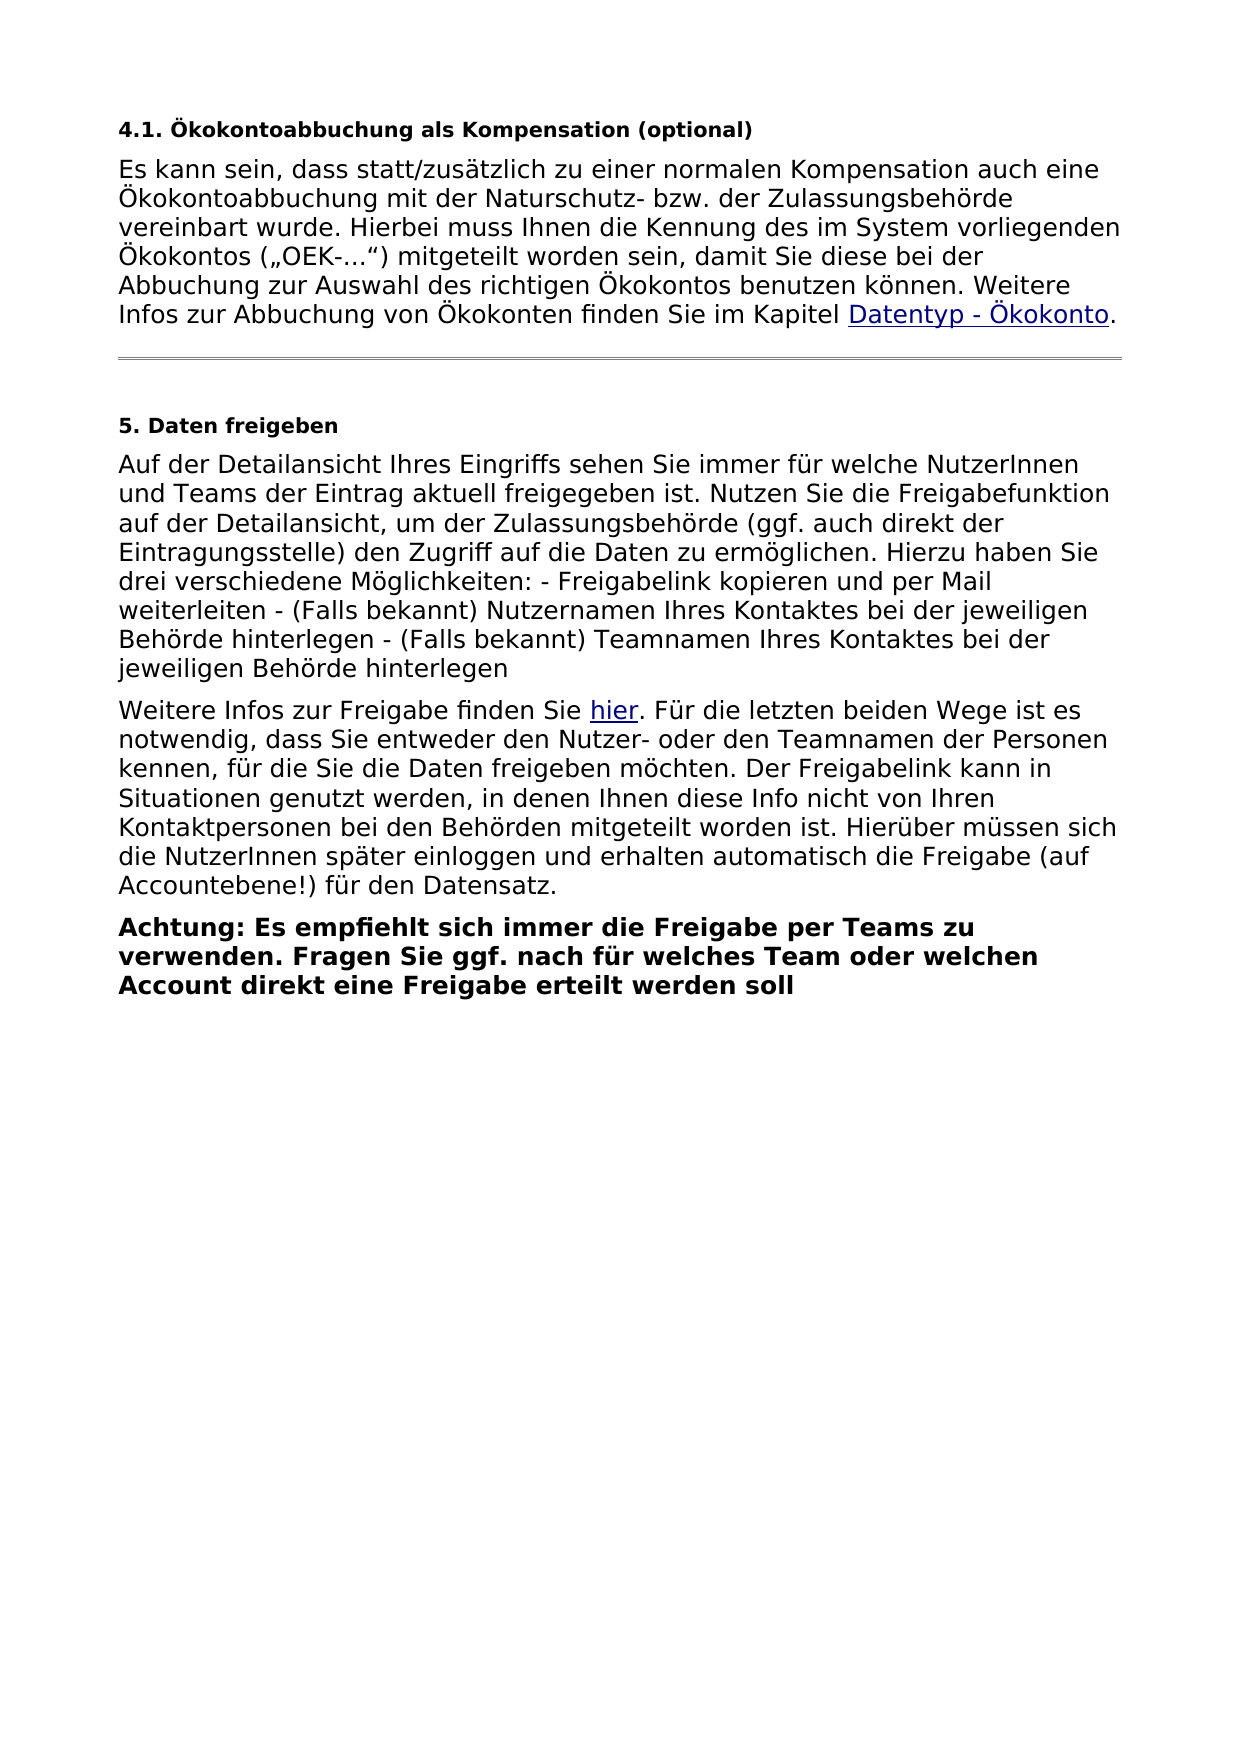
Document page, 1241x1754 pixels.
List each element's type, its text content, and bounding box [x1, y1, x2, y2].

subtitle 4.1. Ökokontoabbuchung als Kompensation (optional) [118, 118, 1122, 142]
text Es kann sein, dass statt/zusätzlich zu einer normalen Kompensation auch eine Ökokontoabbuchung mit der Naturschutz- bzw. der Zulassungsbehörde vereinbart wurde. Hierbei muss Ihnen die Kennung des im System vorliegenden Ökokontos („OEK-...“) mitgeteilt worden sein, damit Sie diese bei der Abbuchung zur Auswahl des richtigen Ökokontos benutzen können. Weitere Infos zur Abbuchung von Ökokonten finden Sie im Kapitel Datentyp - Ökokonto. [118, 155, 1122, 330]
text Achtung: Es empfiehlt sich immer die Freigabe per Teams zu verwenden. Fragen Sie ggf. nach für welches Team oder welchen Account direkt eine Freigabe erteilt werden soll [118, 913, 1122, 1001]
text Weitere Infos zur Freigabe finden Sie hier. Für die letzten beiden Wege ist es notwendig, dass Sie entweder den Nutzer- oder den Teamnamen der Personen kennen, für die Sie die Daten freigeben möchten. Der Freigabelink kann in Situationen genutzt werden, in denen Ihnen diese Info nicht von Ihren Kontaktpersonen bei den Behörden mitgeteilt worden ist. Hierüber müssen sich die NutzerInnen später einloggen und erhalten automatisch die Freigabe (auf Accountebene!) für den Datensatz. [118, 696, 1122, 901]
text Auf der Detailansicht Ihres Eingriffs sehen Sie immer für welche NutzerInnen und Teams der Eintrag aktuell freigegeben ist. Nutzen Sie die Freigabefunktion auf der Detailansicht, um der Zulassungsbehörde (ggf. auch direkt der Eintragungsstelle) den Zugriff auf die Daten zu ermöglichen. Hierzu haben Sie drei verschiedene Möglichkeiten: - Freigabelink kopieren und per Mail weiterleiten - (Falls bekannt) Nutzernamen Ihres Kontaktes bei der jeweiligen Behörde hinterlegen - (Falls bekannt) Teamnamen Ihres Kontaktes bei der jeweiligen Behörde hinterlegen [118, 451, 1122, 684]
subtitle 5. Daten freigeben [118, 414, 1122, 438]
